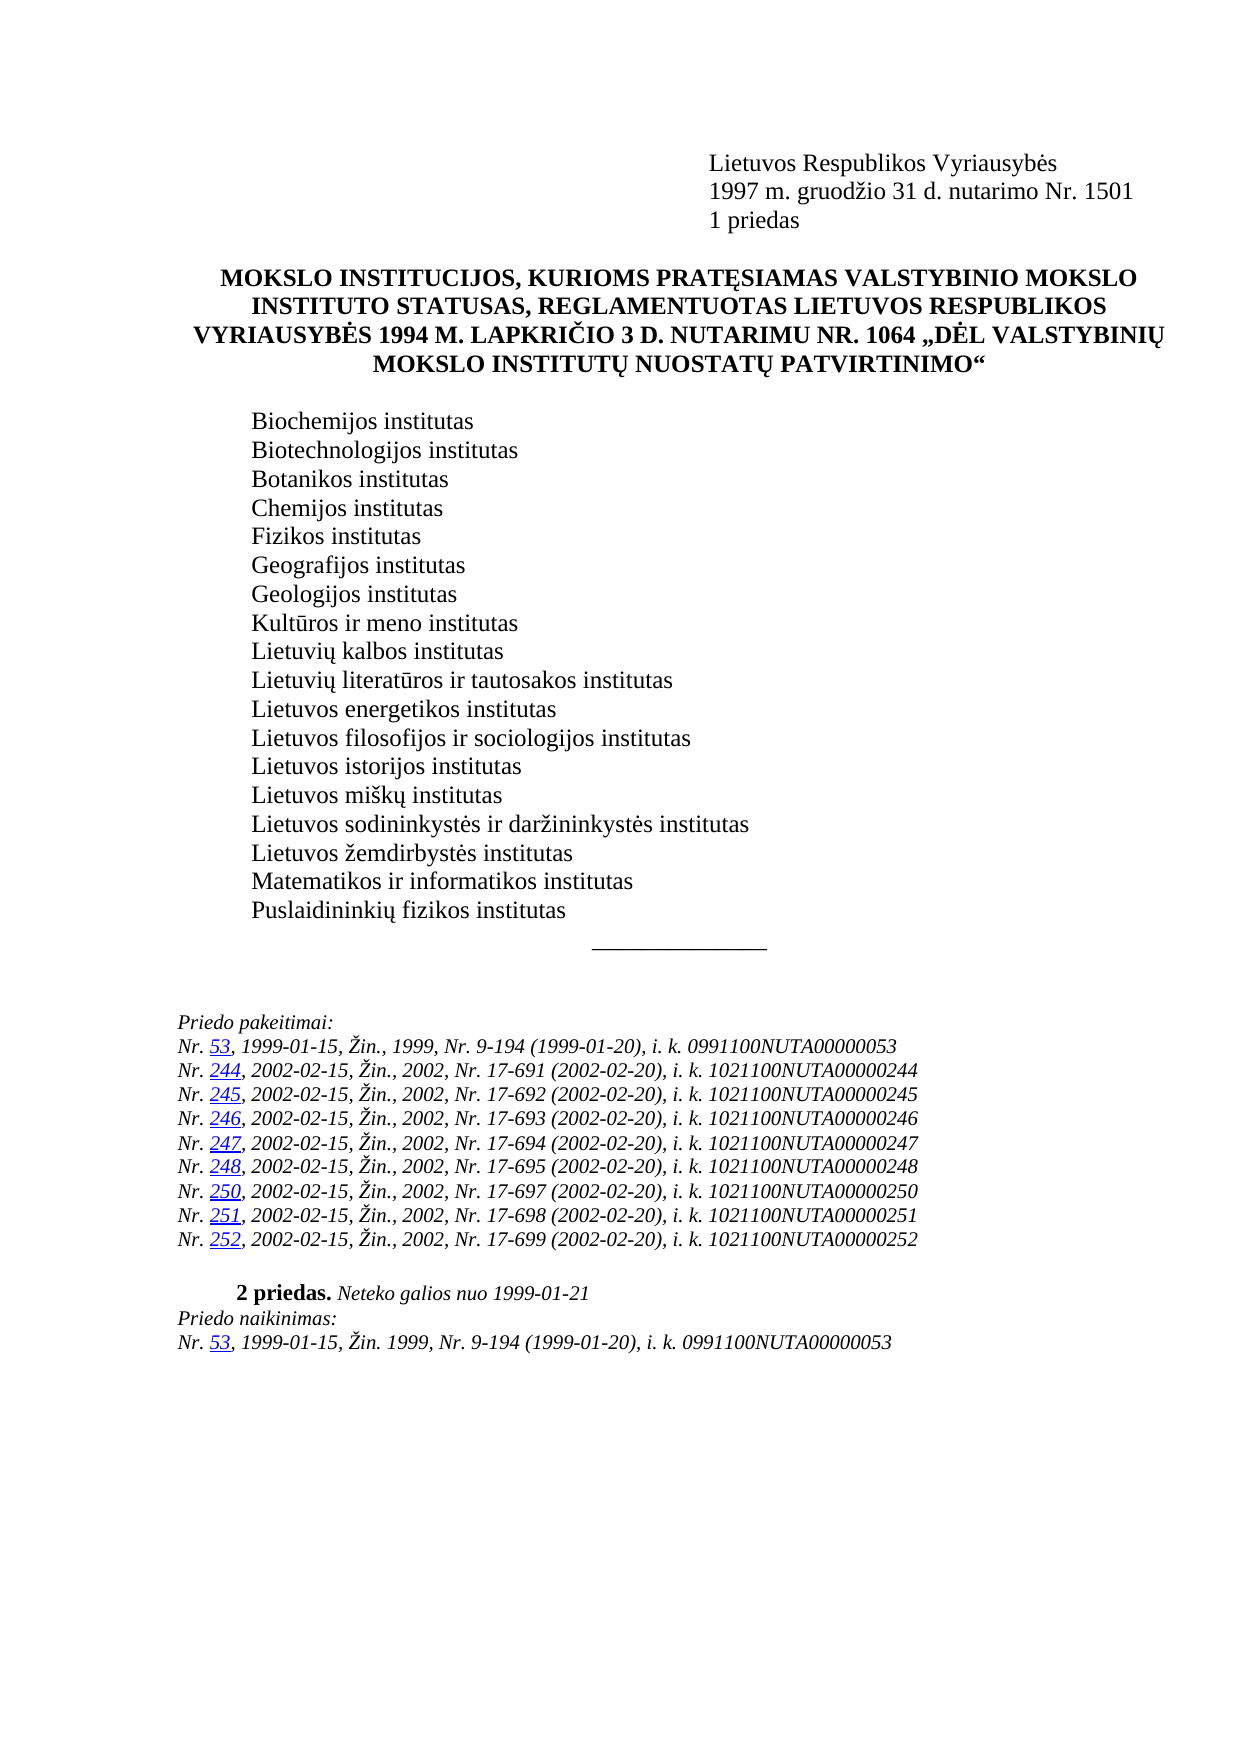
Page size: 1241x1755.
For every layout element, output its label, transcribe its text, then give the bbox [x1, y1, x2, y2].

text Matematikos ir informatikos institutas [177, 866, 1181, 895]
text Lietuvos sodininkystės ir daržininkystės institutas [177, 809, 1181, 838]
text Nr. 245, 2002-02-15, Žin., 2002, Nr. 17-692 (2002-02-20), i. k. 1021100NUTA00000245 [177, 1082, 1181, 1106]
text Nr. 247, 2002-02-15, Žin., 2002, Nr. 17-694 (2002-02-20), i. k. 1021100NUTA00000247 [177, 1130, 1181, 1154]
text Puslaidininkių fizikos institutas [177, 895, 1181, 924]
text Priedo naikinimas: [177, 1306, 1181, 1330]
text Nr. 53, 1999-01-15, Žin., 1999, Nr. 9-194 (1999-01-20), i. k. 0991100NUTA00000053 [177, 1034, 1181, 1058]
text Chemijos institutas [177, 493, 1181, 521]
text Lietuvos istorijos institutas [177, 751, 1181, 780]
text Nr. 53, 1999-01-15, Žin. 1999, Nr. 9-194 (1999-01-20), i. k. 0991100NUTA00000053 [177, 1330, 1181, 1354]
text Fizikos institutas [177, 521, 1181, 550]
text ______________ [177, 924, 1181, 953]
text Lietuvių kalbos institutas [177, 636, 1181, 665]
text Lietuvos filosofijos ir sociologijos institutas [177, 723, 1181, 751]
text Nr. 246, 2002-02-15, Žin., 2002, Nr. 17-693 (2002-02-20), i. k. 1021100NUTA00000246 [177, 1106, 1181, 1130]
text Biotechnologijos institutas [177, 435, 1181, 464]
text Nr. 248, 2002-02-15, Žin., 2002, Nr. 17-695 (2002-02-20), i. k. 1021100NUTA00000248 [177, 1154, 1181, 1178]
text Lietuvos žemdirbystės institutas [177, 838, 1181, 866]
text Lietuvos energetikos institutas [177, 694, 1181, 723]
text Lietuvos miškų institutas [177, 780, 1181, 809]
text 1 priedas [177, 205, 1181, 234]
text Biochemijos institutas [177, 406, 1181, 435]
text Kultūros ir meno institutas [177, 608, 1181, 636]
text 2 priedas. Neteko galios nuo 1999-01-21 [177, 1279, 1181, 1306]
text Priedo pakeitimai: [177, 1010, 1181, 1034]
text Botanikos institutas [177, 464, 1181, 493]
text Geografijos institutas [177, 550, 1181, 579]
text Nr. 244, 2002-02-15, Žin., 2002, Nr. 17-691 (2002-02-20), i. k. 1021100NUTA00000244 [177, 1058, 1181, 1082]
text Nr. 250, 2002-02-15, Žin., 2002, Nr. 17-697 (2002-02-20), i. k. 1021100NUTA00000250 [177, 1178, 1181, 1203]
text 1997 m. gruodžio 31 d. nutarimo Nr. 1501 [177, 176, 1181, 205]
text Lietuvių literatūros ir tautosakos institutas [177, 665, 1181, 694]
text Nr. 251, 2002-02-15, Žin., 2002, Nr. 17-698 (2002-02-20), i. k. 1021100NUTA00000251 [177, 1203, 1181, 1227]
text Lietuvos Respublikos Vyriausybės [177, 148, 1181, 176]
text Mokslo institucijos, kurioms pratęsiamas valstybinio mokslo instituto statusas, reglamentuotas Lietuvos Respublikos Vyriausybės 1994 m. lapkričio 3 d. nutarimu Nr. 1064 „Dėl valstybinių mokslo institutų nuostatų patvirtinimo“ [177, 263, 1181, 378]
text Geologijos institutas [177, 579, 1181, 608]
text Nr. 252, 2002-02-15, Žin., 2002, Nr. 17-699 (2002-02-20), i. k. 1021100NUTA00000252 [177, 1227, 1181, 1251]
